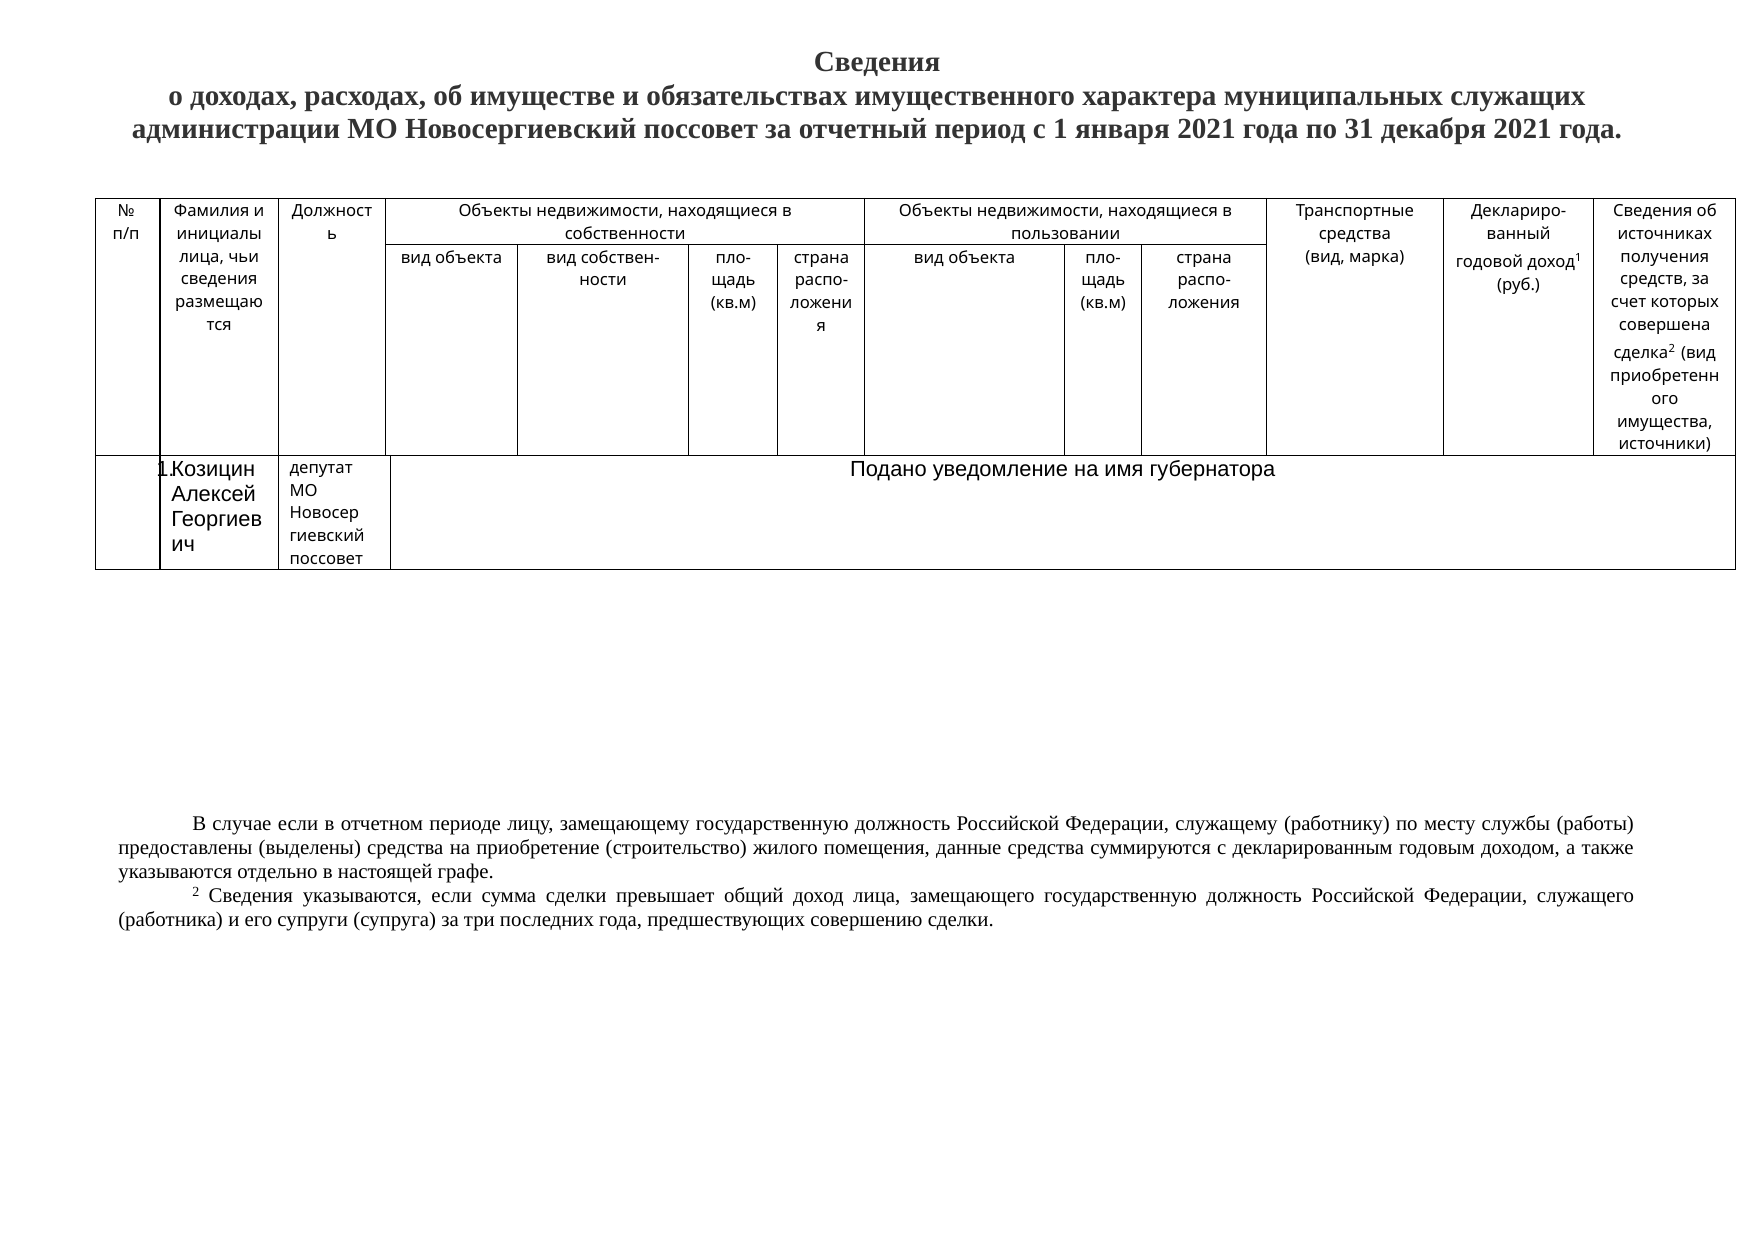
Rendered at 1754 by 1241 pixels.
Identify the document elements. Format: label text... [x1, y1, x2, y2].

table_cell пло-щадь (кв.м) [689, 245, 777, 455]
table_header Объекты недвижимости, находящиеся в пользовании [865, 199, 1266, 244]
table_cell страна распо-ложения [1142, 245, 1266, 455]
table_header Транспортные средства (вид, марка) [1267, 199, 1443, 455]
table_cell вид объекта [865, 245, 1064, 455]
text о доходах, расходах, об имуществе и обязательствах имущественного характера муниципальных служащих администрации МО Новосергиевский поссовет за отчетный период с 1 января 2021 года по 31 декабря 2021 года. [118, 78, 1636, 145]
table_cell [96, 456, 159, 569]
table_header № п/п [96, 199, 159, 455]
table_cell Подано уведомление на имя губернатора [391, 456, 1735, 569]
text Сведения [118, 44, 1636, 78]
table_cell депутат МО Новосер гиевский поссовет [279, 456, 390, 569]
table_cell Козицин Алексей Георгиевич [161, 456, 278, 569]
table_header Объекты недвижимости, находящиеся в собственности [386, 199, 864, 244]
table_cell вид собствен-ности [518, 245, 688, 455]
table_cell страна распо-ложения [778, 245, 864, 455]
table_header Деклариро-ванный годовой доход1 (руб.) [1444, 199, 1593, 455]
table_header Должность [279, 199, 385, 455]
table_header Сведения об источниках получения средств, за счет которых совершена сделка2 (вид приобретенного имущества, источники) [1594, 199, 1735, 455]
text В случае если в отчетном периоде лицу, замещающему государственную должность Российской Федерации, служащему (работнику) по месту службы (работы) предоставлены (выделены) средства на приобретение (строительство) жилого помещения, данные средства суммируются с декларированным годовым доходом, а также указываются отдельно в настоящей графе. [118, 811, 1636, 883]
table_cell вид объекта [386, 245, 517, 455]
table_header Фамилия и инициалы лица, чьи сведения размещаются [161, 199, 278, 455]
text 2 Сведения указываются, если сумма сделки превышает общий доход лица, замещающего государственную должность Российской Федерации, служащего (работника) и его супруги (супруга) за три последних года, предшествующих совершению сделки. [118, 883, 1636, 931]
table_cell пло-щадь (кв.м) [1065, 245, 1141, 455]
